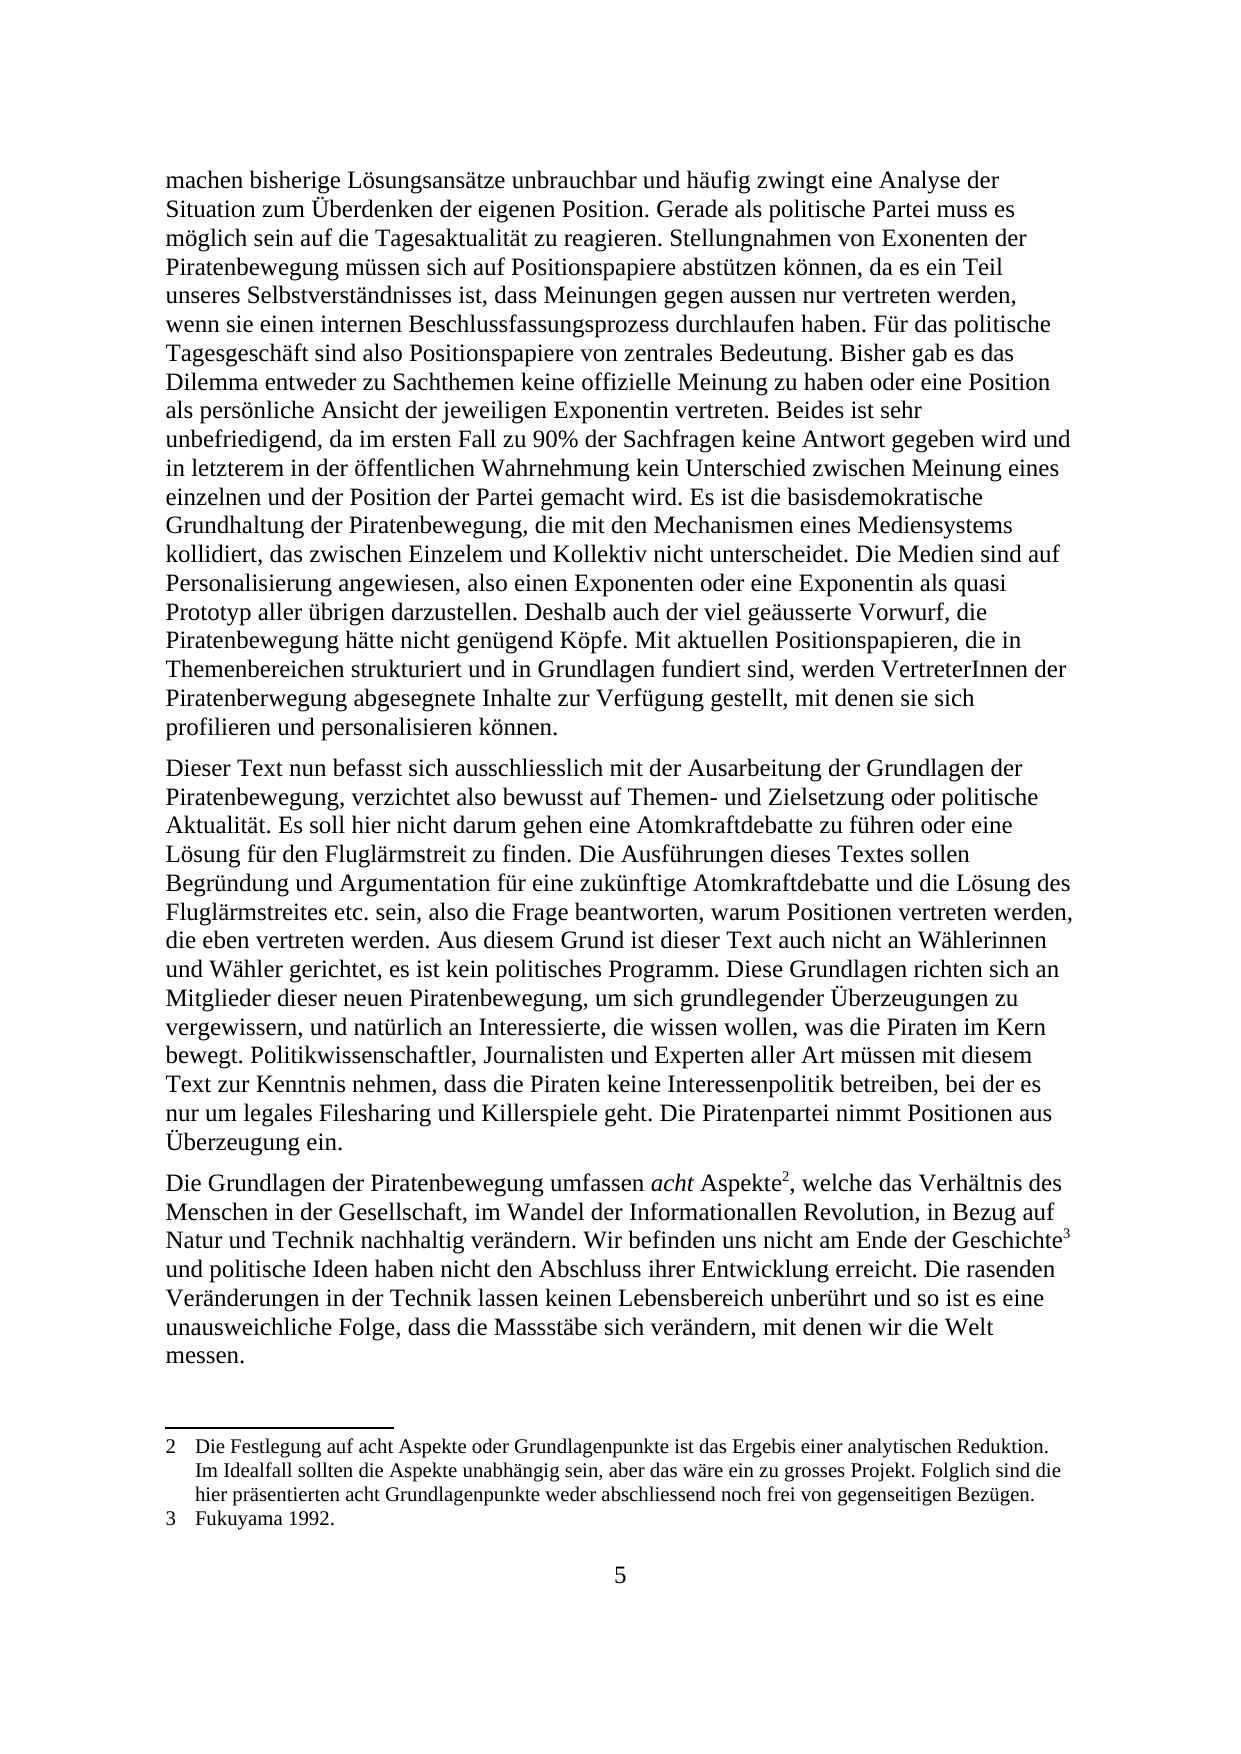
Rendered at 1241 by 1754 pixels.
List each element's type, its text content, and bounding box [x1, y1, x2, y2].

text Fukuyama 1992. [165, 1506, 1075, 1530]
text machen bisherige Lösungsansätze unbrauchbar und häufig zwingt eine Analyse der Situation zum Überdenken der eigenen Position. Gerade als politische Partei muss es möglich sein auf die Tagesaktualität zu reagieren. Stellungnahmen von Exonenten der Piratenbewegung müssen sich auf Positionspapiere abstützen können, da es ein Teil unseres Selbstverständnisses ist, dass Meinungen gegen aussen nur vertreten werden, wenn sie einen internen Beschlussfassungsprozess durchlaufen haben. Für das politische Tagesgeschäft sind also Positionspapiere von zentrales Bedeutung. Bisher gab es das Dilemma entweder zu Sachthemen keine offizielle Meinung zu haben oder eine Position als persönliche Ansicht der jeweiligen Exponentin vertreten. Beides ist sehr unbefriedigend, da im ersten Fall zu 90% der Sachfragen keine Antwort gegeben wird und in letzterem in der öffentlichen Wahrnehmung kein Unterschied zwischen Meinung eines einzelnen und der Position der Partei gemacht wird. Es ist die basisdemokratische Grundhaltung der Piratenbewegung, die mit den Mechanismen eines Mediensystems kollidiert, das zwischen Einzelem und Kollektiv nicht unterscheidet. Die Medien sind auf Personalisierung angewiesen, also einen Exponenten oder eine Exponentin als quasi Prototyp aller übrigen darzustellen. Deshalb auch der viel geäusserte Vorwurf, die Piratenbewegung hätte nicht genügend Köpfe. Mit aktuellen Positionspapieren, die in Themenbereichen strukturiert und in Grundlagen fundiert sind, werden VertreterInnen der Piratenberwegung abgesegnete Inhalte zur Verfügung gestellt, mit denen sie sich profilieren und personalisieren können. [165, 165, 1075, 740]
text Dieser Text nun befasst sich ausschliesslich mit der Ausarbeitung der Grundlagen der Piratenbewegung, verzichtet also bewusst auf Themen- und Zielsetzung oder politische Aktualität. Es soll hier nicht darum gehen eine Atomkraftdebatte zu führen oder eine Lösung für den Fluglärmstreit zu finden. Die Ausführungen dieses Textes sollen Begründung und Argumentation für eine zukünftige Atomkraftdebatte und die Lösung des Fluglärmstreites etc. sein, also die Frage beantworten, warum Positionen vertreten werden, die eben vertreten werden. Aus diesem Grund ist dieser Text auch nicht an Wählerinnen und Wähler gerichtet, es ist kein politisches Programm. Diese Grundlagen richten sich an Mitglieder dieser neuen Piratenbewegung, um sich grundlegender Überzeugungen zu vergewissern, und natürlich an Interessierte, die wissen wollen, was die Piraten im Kern bewegt. Politikwissenschaftler, Journalisten und Experten aller Art müssen mit diesem Text zur Kenntnis nehmen, dass die Piraten keine Interessenpolitik betreiben, bei der es nur um legales Filesharing und Killerspiele geht. Die Piratenpartei nimmt Positionen aus Überzeugung ein. [165, 753, 1075, 1155]
text Die Grundlagen der Piratenbewegung umfassen acht Aspekte, welche das Verhältnis des Menschen in der Gesellschaft, im Wandel der Informationallen Revolution, in Bezug auf Natur und Technik nachhaltig verändern. Wir befinden uns nicht am Ende der Geschichte und politische Ideen haben nicht den Abschluss ihrer Entwicklung erreicht. Die rasenden Veränderungen in der Technik lassen keinen Lebensbereich unberührt und so ist es eine unausweichliche Folge, dass die Massstäbe sich verändern, mit denen wir die Welt messen. [165, 1168, 1075, 1369]
text Die Festlegung auf acht Aspekte oder Grundlagenpunkte ist das Ergebis einer analytischen Reduktion. Im Idealfall sollten die Aspekte unabhängig sein, aber das wäre ein zu grosses Projekt. Folglich sind die hier präsentierten acht Grundlagenpunkte weder abschliessend noch frei von gegenseitigen Bezügen. [165, 1434, 1075, 1506]
